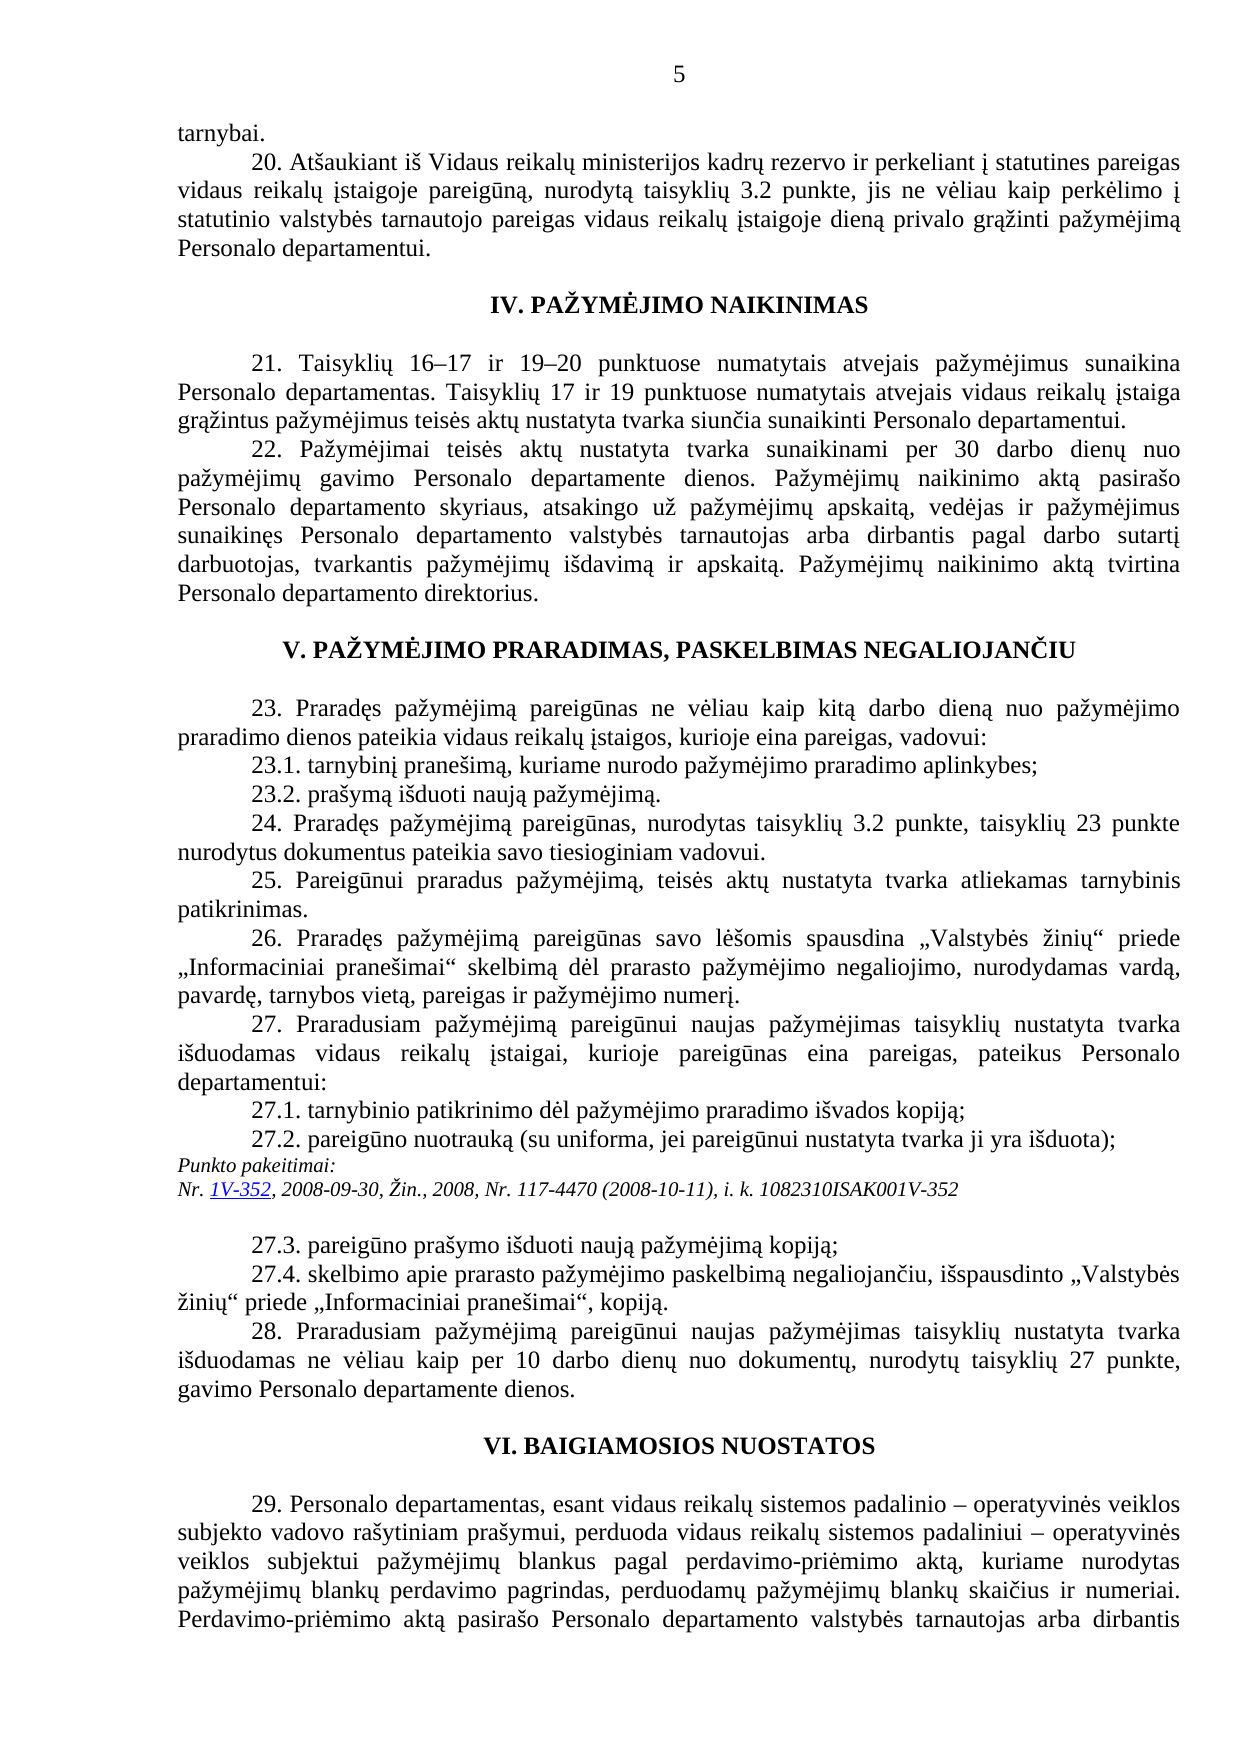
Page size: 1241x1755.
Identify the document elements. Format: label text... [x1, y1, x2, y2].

text 23. Praradęs pažymėjimą pareigūnas ne vėliau kaip kitą darbo dieną nuo pažymėjimo praradimo dienos pateikia vidaus reikalų įstaigos, kurioje eina pareigas, vadovui: [177, 693, 1181, 751]
text 27. Praradusiam pažymėjimą pareigūnui naujas pažymėjimas taisyklių nustatyta tvarka išduodamas vidaus reikalų įstaigai, kurioje pareigūnas eina pareigas, pateikus Personalo departamentui: [177, 1009, 1181, 1096]
text 27.4. skelbimo apie prarasto pažymėjimo paskelbimą negaliojančiu, išspausdinto „Valstybės žinių“ priede „Informaciniai pranešimai“, kopiją. [177, 1259, 1181, 1316]
text 23.1. tarnybinį pranešimą, kuriame nurodo pažymėjimo praradimo aplinkybes; [177, 751, 1181, 779]
text 26. Praradęs pažymėjimą pareigūnas savo lėšomis spausdina „Valstybės žinių“ priede „Informaciniai pranešimai“ skelbimą dėl prarasto pažymėjimo negaliojimo, nurodydamas vardą, pavardę, tarnybos vietą, pareigas ir pažymėjimo numerį. [177, 923, 1181, 1009]
text VI. BAIGIAMOSIOS NUOSTATOS [177, 1431, 1181, 1460]
text 20. Atšaukiant iš Vidaus reikalų ministerijos kadrų rezervo ir perkeliant į statutines pareigas vidaus reikalų įstaigoje pareigūną, nurodytą taisyklių 3.2 punkte, jis ne vėliau kaip perkėlimo į statutinio valstybės tarnautojo pareigas vidaus reikalų įstaigoje dieną privalo grąžinti pažymėjimą Personalo departamentui. [177, 147, 1181, 262]
text V. PAŽYMĖJIMO PRARADIMAS, PASKELBIMAS NEGALIOJANČIU [177, 636, 1181, 664]
text IV. PAŽYMĖJIMO NAIKINIMAS [177, 291, 1181, 319]
text 27.1. tarnybinio patikrinimo dėl pažymėjimo praradimo išvados kopiją; [177, 1096, 1181, 1124]
text 23.2. prašymą išduoti naują pažymėjimą. [177, 779, 1181, 808]
text 21. Taisyklių 16–17 ir 19–20 punktuose numatytais atvejais pažymėjimus sunaikina Personalo departamentas. Taisyklių 17 ir 19 punktuose numatytais atvejais vidaus reikalų įstaiga grąžintus pažymėjimus teisės aktų nustatyta tvarka siunčia sunaikinti Personalo departamentui. [177, 348, 1181, 434]
text 24. Praradęs pažymėjimą pareigūnas, nurodytas taisyklių 3.2 punkte, taisyklių 23 punkte nurodytus dokumentus pateikia savo tiesioginiam vadovui. [177, 808, 1181, 866]
text 28. Praradusiam pažymėjimą pareigūnui naujas pažymėjimas taisyklių nustatyta tvarka išduodamas ne vėliau kaip per 10 darbo dienų nuo dokumentų, nurodytų taisyklių 27 punkte, gavimo Personalo departamente dienos. [177, 1316, 1181, 1402]
text 27.2. pareigūno nuotrauką (su uniforma, jei pareigūnui nustatyta tvarka ji yra išduota); [177, 1124, 1181, 1153]
text Nr. 1V-352, 2008-09-30, Žin., 2008, Nr. 117-4470 (2008-10-11), i. k. 1082310ISAK001V-352 [177, 1177, 1181, 1201]
text 25. Pareigūnui praradus pažymėjimą, teisės aktų nustatyta tvarka atliekamas tarnybinis patikrinimas. [177, 866, 1181, 923]
text 22. Pažymėjimai teisės aktų nustatyta tvarka sunaikinami per 30 darbo dienų nuo pažymėjimų gavimo Personalo departamente dienos. Pažymėjimų naikinimo aktą pasirašo Personalo departamento skyriaus, atsakingo už pažymėjimų apskaitą, vedėjas ir pažymėjimus sunaikinęs Personalo departamento valstybės tarnautojas arba dirbantis pagal darbo sutartį darbuotojas, tvarkantis pažymėjimų išdavimą ir apskaitą. Pažymėjimų naikinimo aktą tvirtina Personalo departamento direktorius. [177, 434, 1181, 607]
text 29. Personalo departamentas, esant vidaus reikalų sistemos padalinio – operatyvinės veiklos subjekto vadovo rašytiniam prašymui, perduoda vidaus reikalų sistemos padaliniui – operatyvinės veiklos subjektui pažymėjimų blankus pagal perdavimo-priėmimo aktą, kuriame nurodytas pažymėjimų blankų perdavimo pagrindas, perduodamų pažymėjimų blankų skaičius ir numeriai. Perdavimo-priėmimo aktą pasirašo Personalo departamento valstybės tarnautojas arba dirbantis [177, 1489, 1181, 1632]
text tarnybai. [177, 118, 1181, 147]
text 27.3. pareigūno prašymo išduoti naują pažymėjimą kopiją; [177, 1230, 1181, 1259]
text Punkto pakeitimai: [177, 1153, 1181, 1177]
